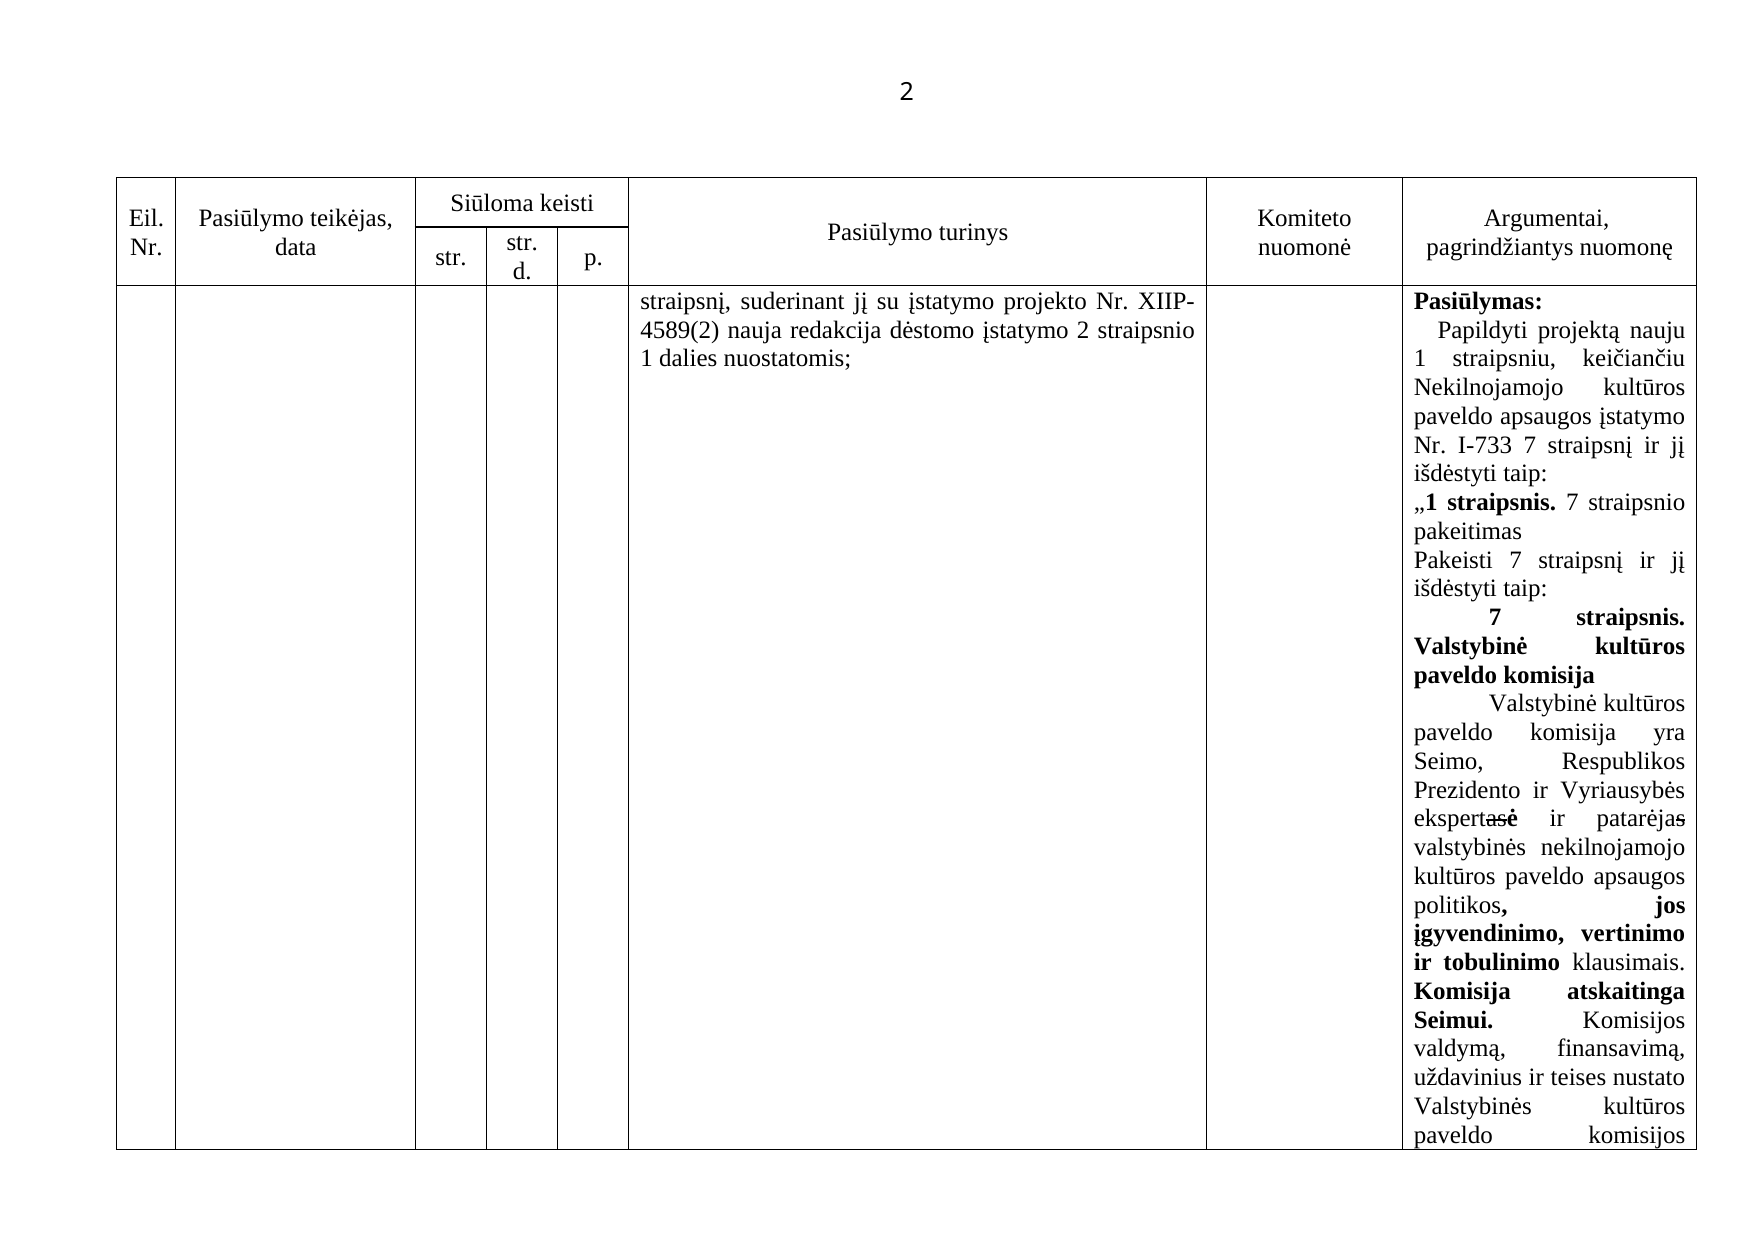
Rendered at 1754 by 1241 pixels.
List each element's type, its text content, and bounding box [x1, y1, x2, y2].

table_cell [176, 286, 415, 1148]
table_header Pasiūlymo turinys [629, 178, 1206, 285]
table_cell Pasiūlymas: Papildyti projektą nauju 1 straipsniu, keičiančiu Nekilnojamojo kultūros paveldo apsaugos įstatymo Nr. I-733 7 straipsnį ir jį išdėstyti taip: „1 straipsnis. 7 straipsnio pakeitimas Pakeisti 7 straipsnį ir jį išdėstyti taip: 7 straipsnis. Valstybinė kultūros paveldo komisija Valstybinė kultūros paveldo komisija yra Seimo, Respublikos Prezidento ir Vyriausybės ekspertasė ir patarėjas valstybinės nekilnojamojo kultūros paveldo apsaugos politikos, jos įgyvendinimo, vertinimo ir tobulinimo klausimais. Komisija atskaitinga Seimui. Komisijos valdymą, finansavimą, uždavinius ir teises nustato Valstybinės kultūros paveldo komisijos [1403, 286, 1696, 1148]
table_cell p. [558, 228, 628, 285]
table_cell straipsnį, suderinant jį su įstatymo projekto Nr. XIIP-4589(2) nauja redakcija dėstomo įstatymo 2 straipsnio 1 dalies nuostatomis; [629, 286, 1206, 1148]
table_cell [1207, 286, 1402, 1148]
table_cell [117, 286, 175, 1148]
table_cell [416, 286, 486, 1148]
table_cell str. d. [487, 228, 557, 285]
table_header Siūloma keisti [416, 178, 628, 226]
table_cell [487, 286, 557, 1148]
table_cell str. [416, 228, 486, 285]
table_header Pasiūlymo teikėjas, data [176, 178, 415, 285]
table_header Eil. Nr. [117, 178, 175, 285]
table_header Komiteto nuomonė [1207, 178, 1402, 285]
table_header Argumentai, pagrindžiantys nuomonę [1403, 178, 1696, 285]
table_cell [558, 286, 628, 1148]
